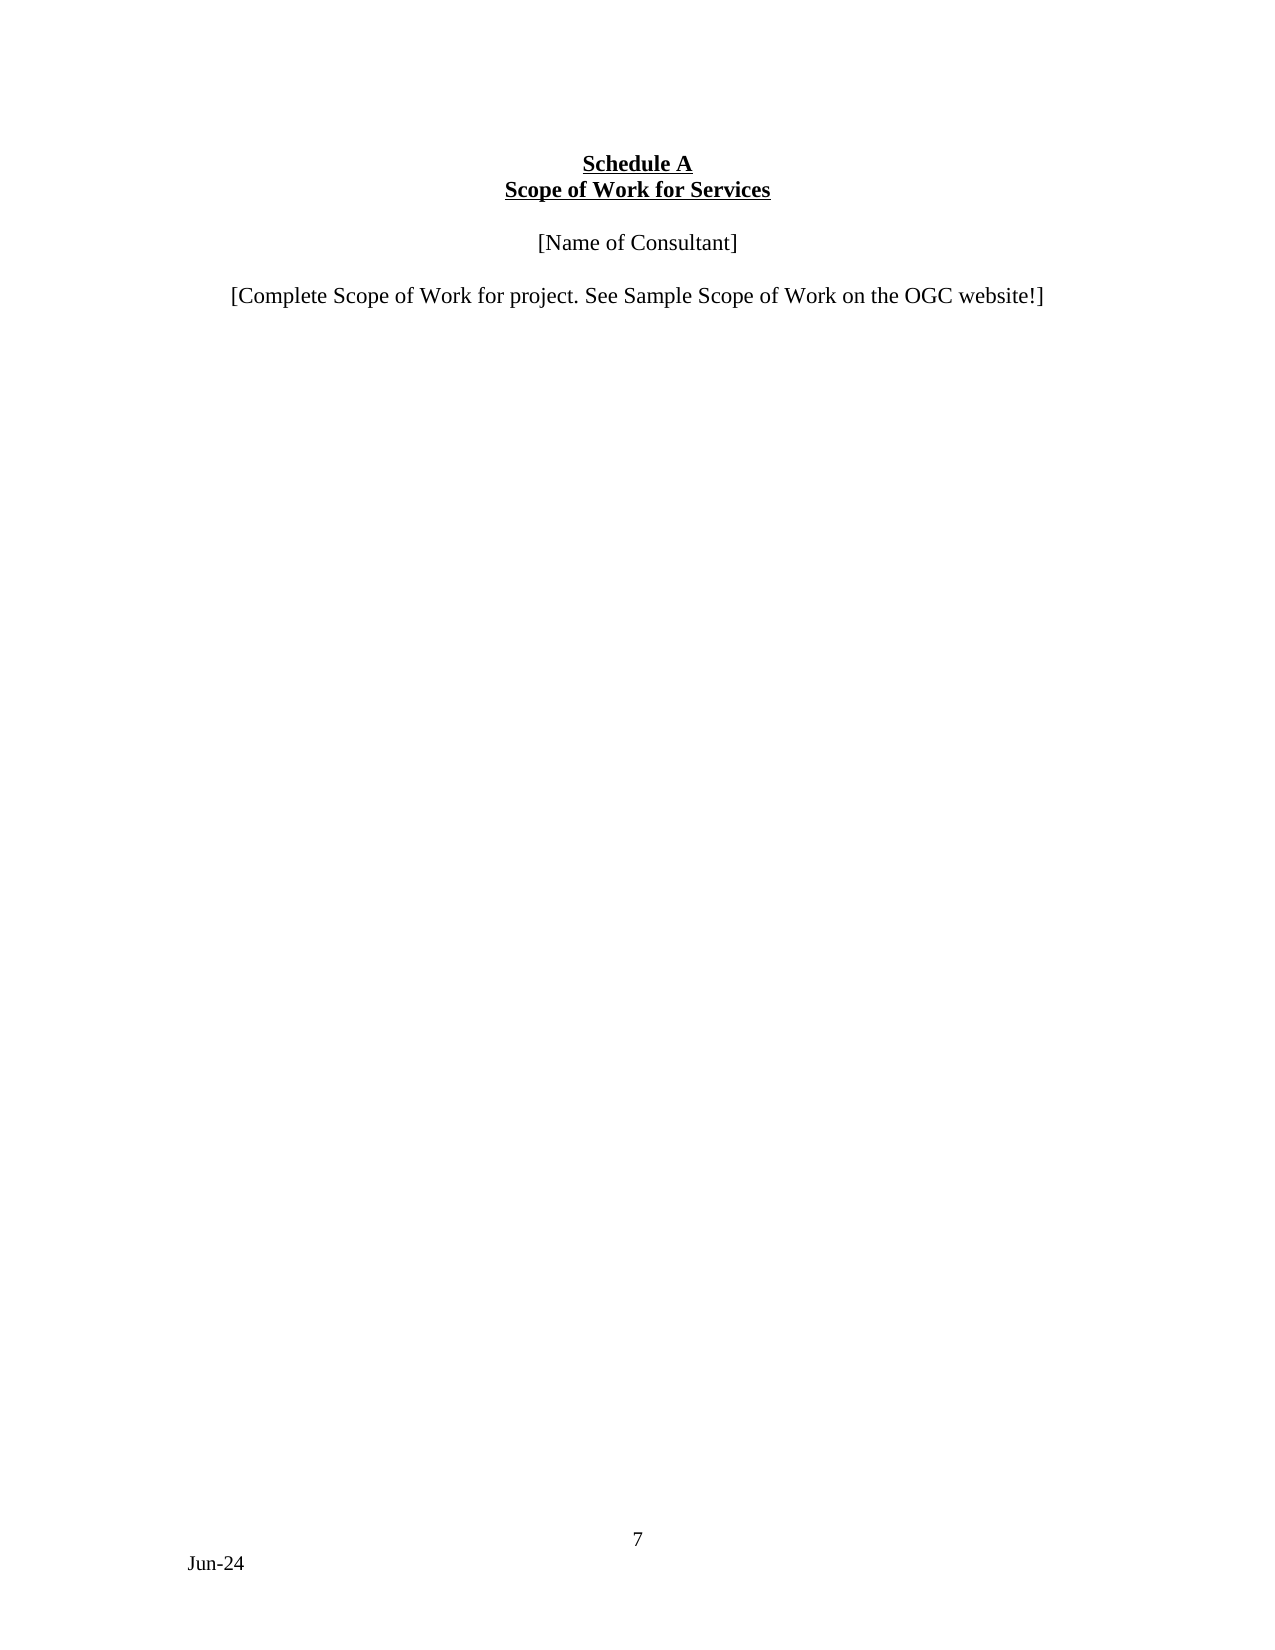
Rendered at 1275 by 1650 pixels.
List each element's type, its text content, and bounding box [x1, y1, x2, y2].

text Scope of Work for Services [187, 176, 1087, 203]
text Schedule A [187, 150, 1087, 176]
text [Complete Scope of Work for project. See Sample Scope of Work on the OGC website!] [187, 282, 1087, 308]
text [Name of Consultant] [187, 229, 1087, 255]
